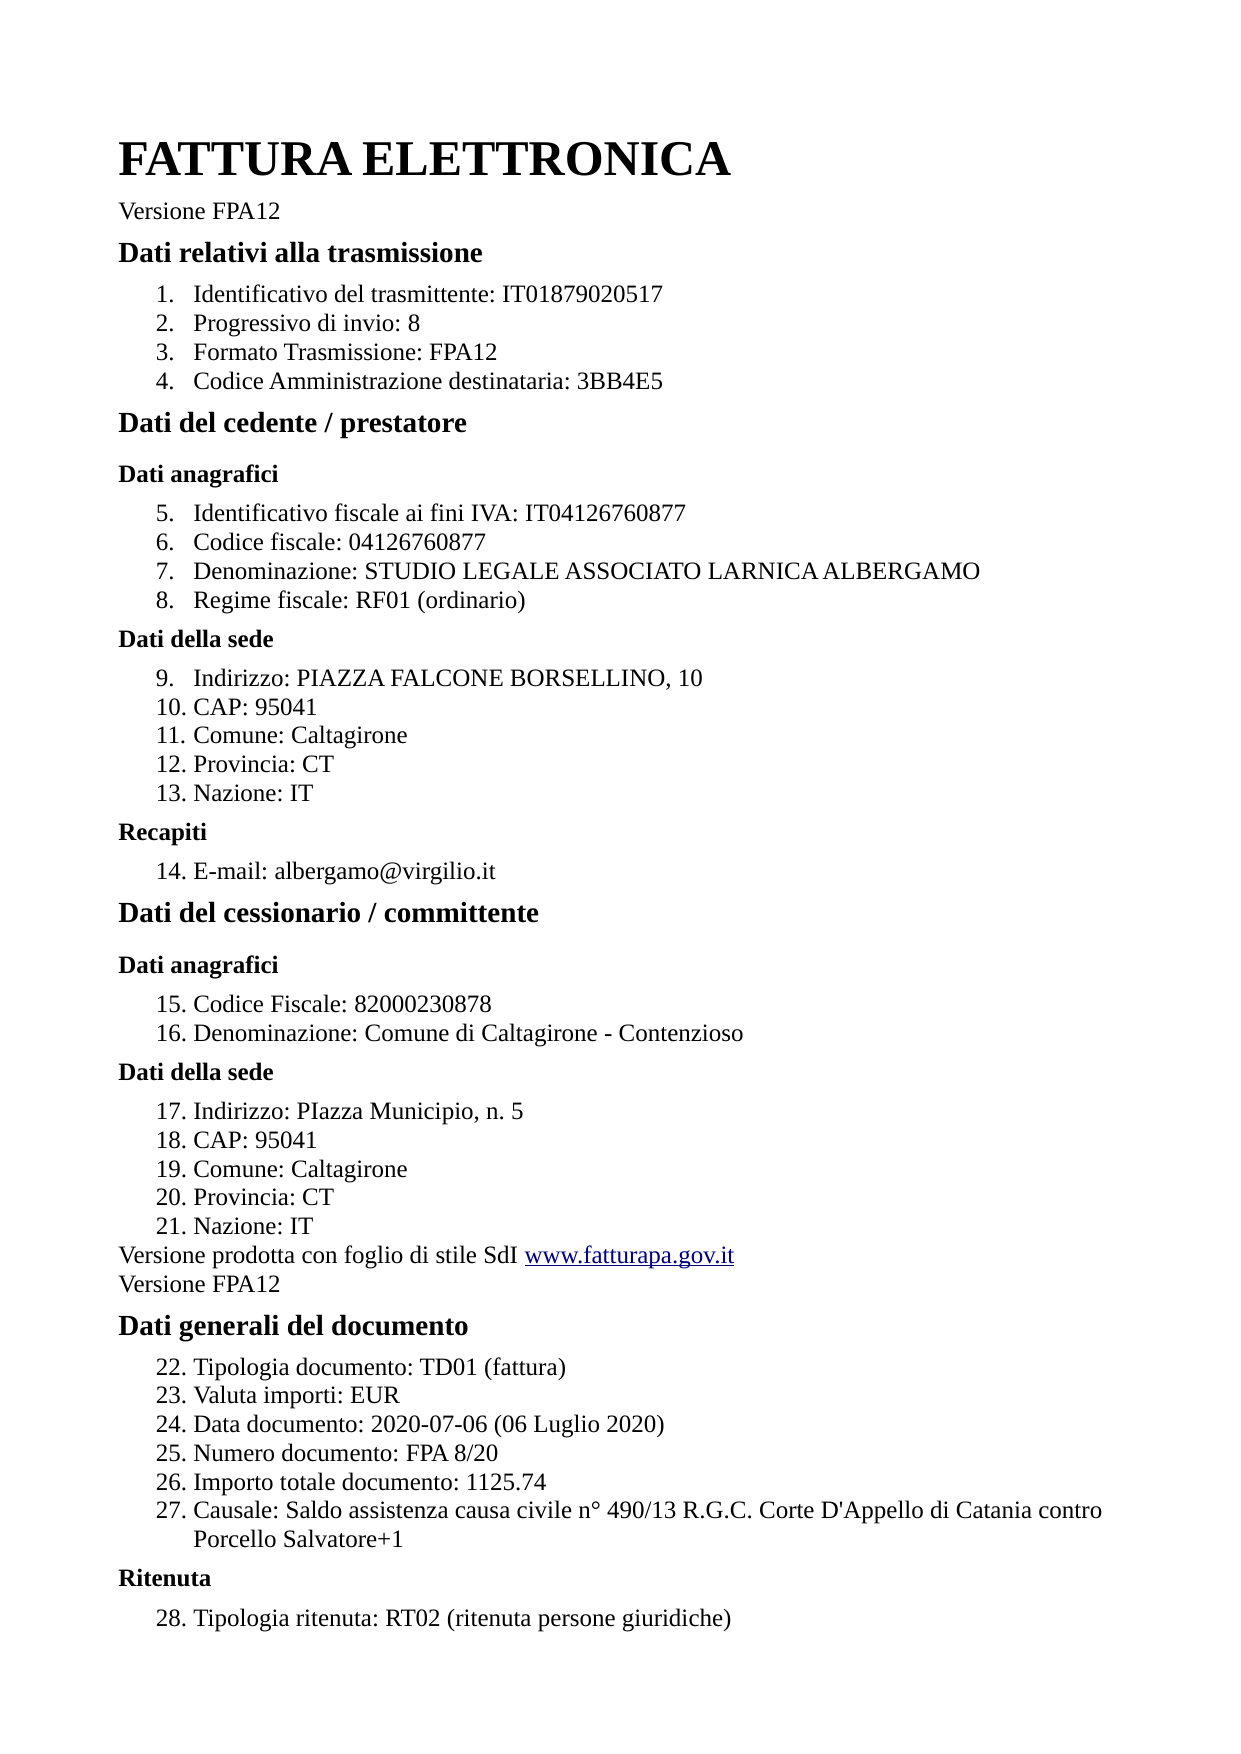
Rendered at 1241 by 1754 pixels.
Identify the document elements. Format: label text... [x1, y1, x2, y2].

list Indirizzo: PIazza Municipio, n. 5 [156, 1096, 1122, 1125]
list Progressivo di invio: 8 [156, 308, 1122, 337]
subtitle FATTURA ELETTRONICA [118, 128, 1122, 186]
subtitle Dati generali del documento [118, 1308, 1122, 1341]
list Tipologia ritenuta: RT02 (ritenuta persone giuridiche) [156, 1603, 1122, 1631]
list Codice Amministrazione destinataria: 3BB4E5 [156, 366, 1122, 394]
list Importo totale documento: 1125.74 [156, 1467, 1122, 1496]
list Denominazione: Comune di Caltagirone - Contenzioso [156, 1018, 1122, 1047]
subtitle Ritenuta [118, 1563, 1122, 1592]
subtitle Dati del cessionario / committente [118, 896, 1122, 929]
list Regime fiscale: RF01 (ordinario) [156, 585, 1122, 613]
text Versione FPA12 [118, 1269, 1122, 1297]
list Identificativo fiscale ai fini IVA: IT04126760877 [156, 498, 1122, 527]
list E-mail: albergamo@virgilio.it [156, 856, 1122, 885]
list CAP: 95041 [156, 1125, 1122, 1154]
list Comune: Caltagirone [156, 1154, 1122, 1182]
list Comune: Caltagirone [156, 721, 1122, 749]
list Codice fiscale: 04126760877 [156, 527, 1122, 556]
subtitle Dati anagrafici [118, 950, 1122, 979]
list Data documento: 2020-07-06 (06 Luglio 2020) [156, 1409, 1122, 1438]
list Provincia: CT [156, 1182, 1122, 1211]
list Nazione: IT [156, 1211, 1122, 1240]
list Provincia: CT [156, 749, 1122, 778]
text Versione FPA12 [118, 196, 1122, 225]
subtitle Dati relativi alla trasmissione [118, 236, 1122, 269]
subtitle Dati anagrafici [118, 459, 1122, 488]
list Identificativo del trasmittente: IT01879020517 [156, 279, 1122, 308]
text Versione prodotta con foglio di stile SdI www.fatturapa.gov.it [118, 1240, 1122, 1269]
subtitle Dati della sede [118, 624, 1122, 653]
list Causale: Saldo assistenza causa civile n° 490/13 R.G.C. Corte D'Appello di Catania contro Porcello Salvatore+1 [156, 1496, 1122, 1553]
list Tipologia documento: TD01 (fattura) [156, 1352, 1122, 1381]
list Valuta importi: EUR [156, 1381, 1122, 1409]
list CAP: 95041 [156, 692, 1122, 721]
subtitle Dati del cedente / prestatore [118, 405, 1122, 438]
list Nazione: IT [156, 778, 1122, 807]
list Formato Trasmissione: FPA12 [156, 337, 1122, 366]
list Numero documento: FPA 8/20 [156, 1438, 1122, 1467]
list Denominazione: STUDIO LEGALE ASSOCIATO LARNICA ALBERGAMO [156, 556, 1122, 585]
subtitle Dati della sede [118, 1057, 1122, 1086]
list Indirizzo: PIAZZA FALCONE BORSELLINO, 10 [156, 663, 1122, 692]
subtitle Recapiti [118, 817, 1122, 846]
list Codice Fiscale: 82000230878 [156, 989, 1122, 1018]
